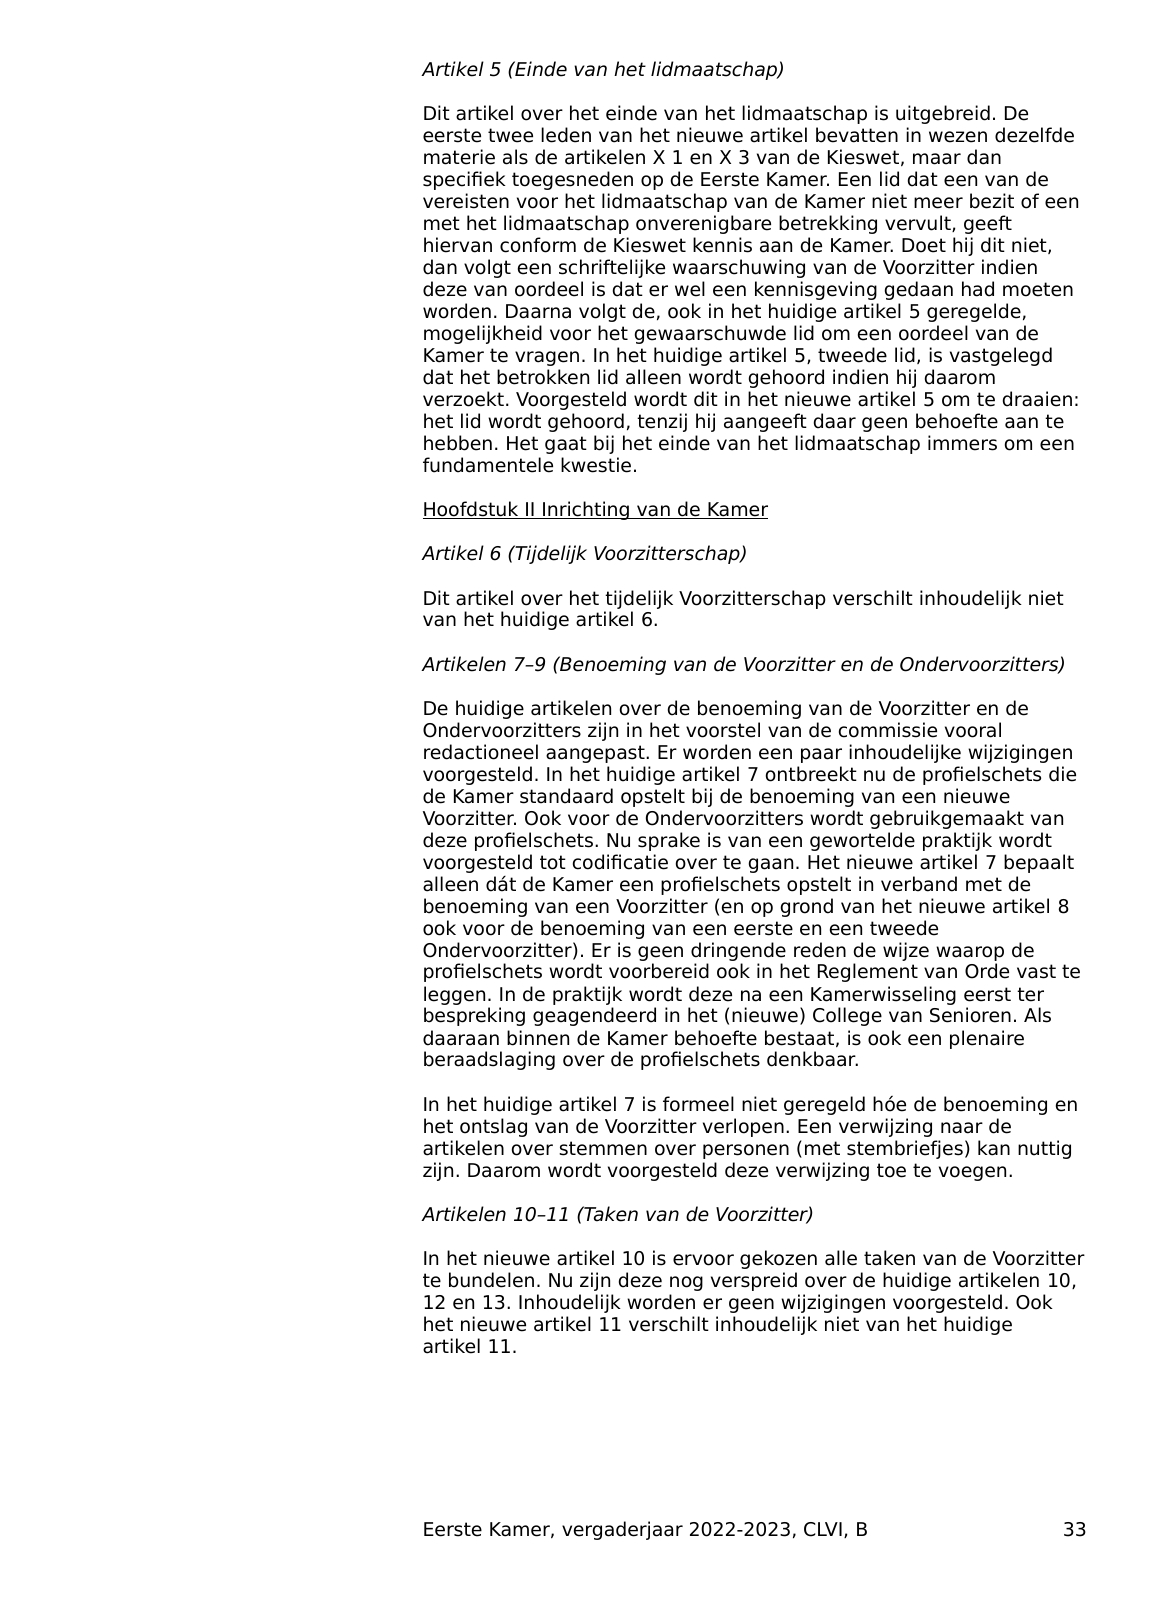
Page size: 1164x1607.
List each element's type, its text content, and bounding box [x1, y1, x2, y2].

subtitle Artikelen 7–9 (Benoeming van de Voorzitter en de Ondervoorzitters) [422, 653, 1087, 676]
subtitle Artikelen 10–11 (Taken van de Voorzitter) [422, 1204, 1087, 1226]
text Dit artikel over het tijdelijk Voorzitterschap verschilt inhoudelijk niet van het huidige artikel 6. [422, 587, 1087, 631]
text De huidige artikelen over de benoeming van de Voorzitter en de Ondervoorzitters zijn in het voorstel van de commissie vooral redactioneel aangepast. Er worden een paar inhoudelijke wijzigingen voorgesteld. In het huidige artikel 7 ontbreekt nu de profielschets die de Kamer standaard opstelt bij de benoeming van een nieuwe Voorzitter. Ook voor de Ondervoorzitters wordt gebruikgemaakt van deze profielschets. Nu sprake is van een gewortelde praktijk wordt voorgesteld tot codificatie over te gaan. Het nieuwe artikel 7 bepaalt alleen dát de Kamer een profielschets opstelt in verband met de benoeming van een Voorzitter (en op grond van het nieuwe artikel 8 ook voor de benoeming van een eerste en een tweede Ondervoorzitter). Er is geen dringende reden de wijze waarop de profielschets wordt voorbereid ook in het Reglement van Orde vast te leggen. In de praktijk wordt deze na een Kamerwisseling eerst ter bespreking geagendeerd in het (nieuwe) College van Senioren. Als daaraan binnen de Kamer behoefte bestaat, is ook een plenaire beraadslaging over de profielschets denkbaar. [422, 698, 1087, 1071]
text Dit artikel over het einde van het lidmaatschap is uitgebreid. De eerste twee leden van het nieuwe artikel bevatten in wezen dezelfde materie als de artikelen X 1 en X 3 van de Kieswet, maar dan specifiek toegesneden op de Eerste Kamer. Een lid dat een van de vereisten voor het lidmaatschap van de Kamer niet meer bezit of een met het lidmaatschap onverenigbare betrekking vervult, geeft hiervan conform de Kieswet kennis aan de Kamer. Doet hij dit niet, dan volgt een schriftelijke waarschuwing van de Voorzitter indien deze van oordeel is dat er wel een kennisgeving gedaan had moeten worden. Daarna volgt de, ook in het huidige artikel 5 geregelde, mogelijkheid voor het gewaarschuwde lid om een oordeel van de Kamer te vragen. In het huidige artikel 5, tweede lid, is vastgelegd dat het betrokken lid alleen wordt gehoord indien hij daarom verzoekt. Voorgesteld wordt dit in het nieuwe artikel 5 om te draaien: het lid wordt gehoord, tenzij hij aangeeft daar geen behoefte aan te hebben. Het gaat bij het einde van het lidmaatschap immers om een fundamentele kwestie. [422, 103, 1087, 477]
text In het nieuwe artikel 10 is ervoor gekozen alle taken van de Voorzitter te bundelen. Nu zijn deze nog verspreid over de huidige artikelen 10, 12 en 13. Inhoudelijk worden er geen wijzigingen voorgesteld. Ook het nieuwe artikel 11 verschilt inhoudelijk niet van het huidige artikel 11. [422, 1248, 1087, 1358]
subtitle Hoofdstuk II Inrichting van de Kamer [422, 499, 1087, 521]
subtitle Artikel 5 (Einde van het lidmaatschap) [422, 59, 1087, 81]
text In het huidige artikel 7 is formeel niet geregeld hóe de benoeming en het ontslag van de Voorzitter verlopen. Een verwijzing naar de artikelen over stemmen over personen (met stembriefjes) kan nuttig zijn. Daarom wordt voorgesteld deze verwijzing toe te voegen. [422, 1093, 1087, 1181]
subtitle Artikel 6 (Tijdelijk Voorzitterschap) [422, 543, 1087, 565]
